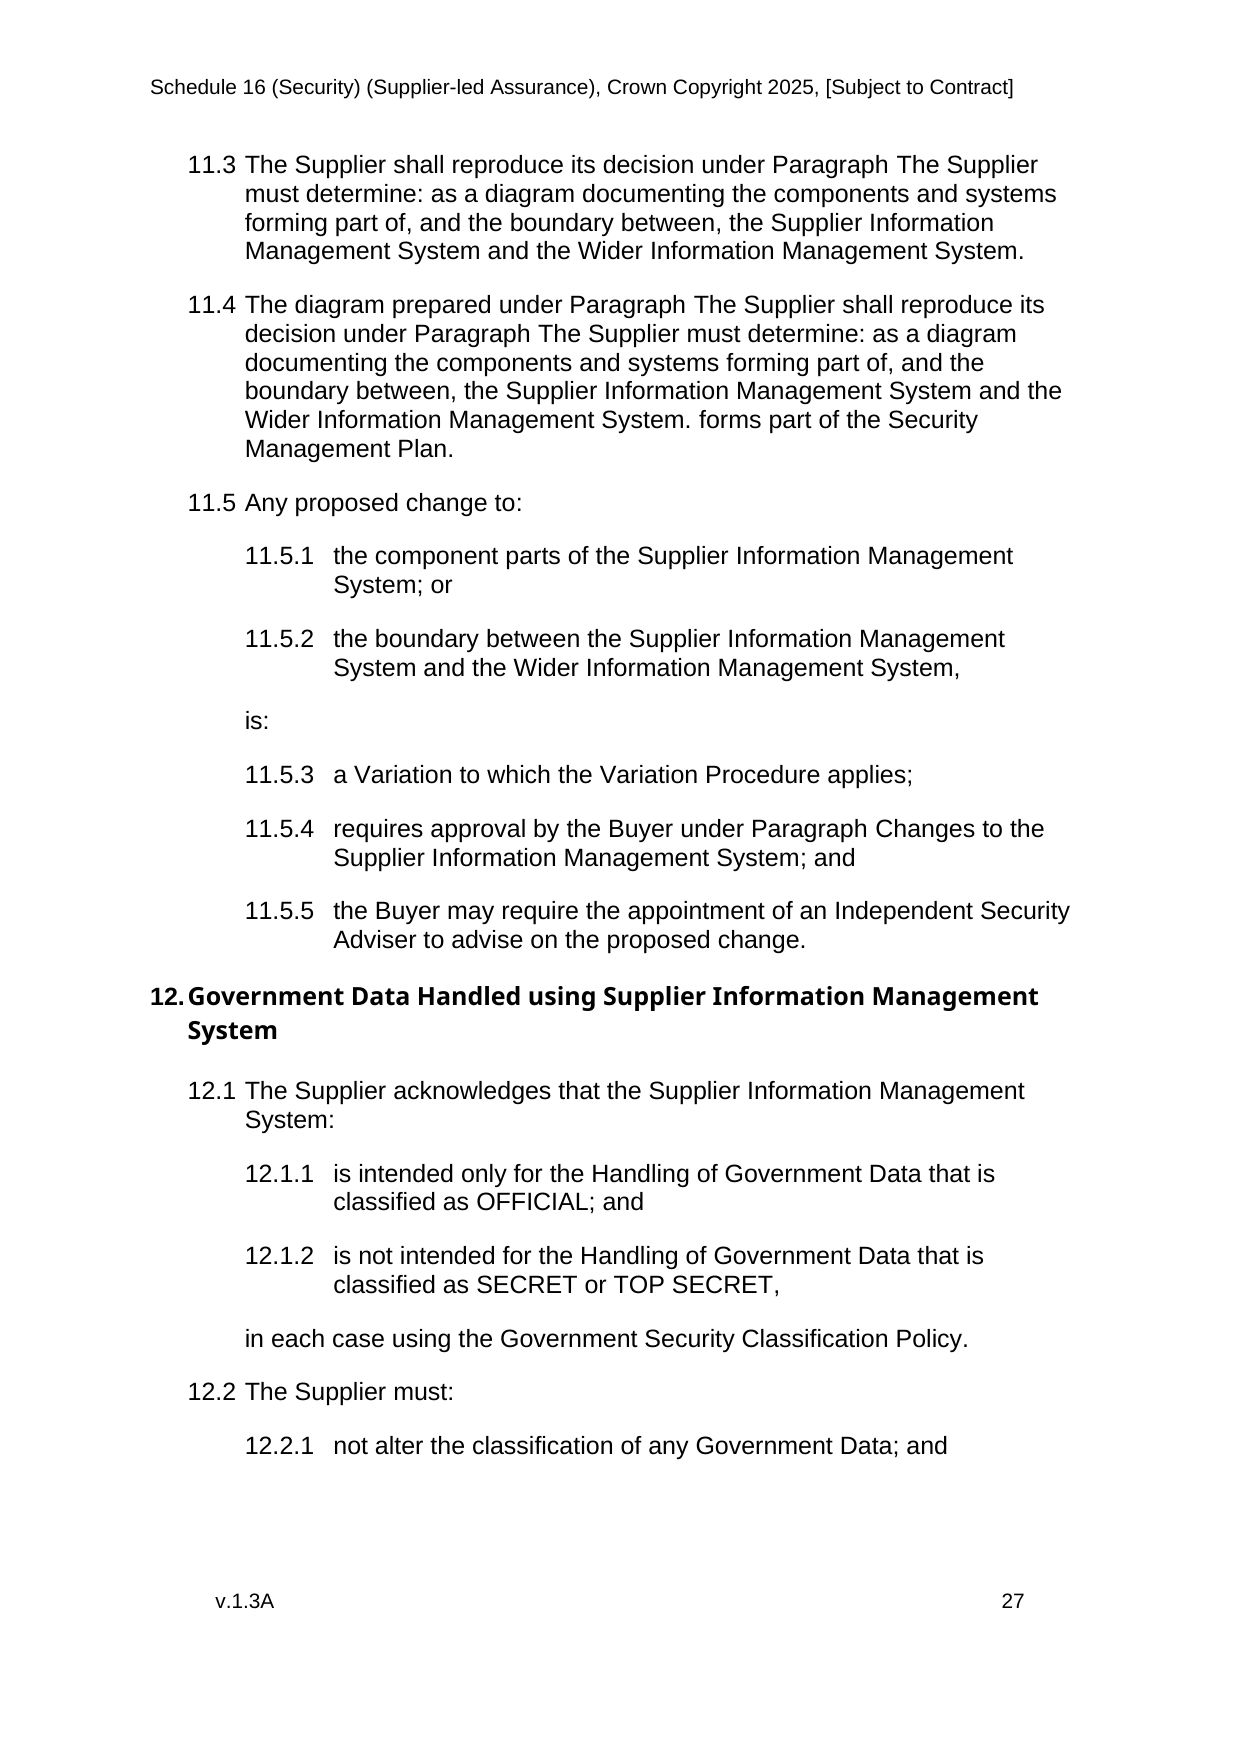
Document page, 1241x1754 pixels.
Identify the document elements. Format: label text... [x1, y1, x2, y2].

list a Variation to which the Variation Procedure applies; [244, 760, 1090, 789]
list is intended only for the Handling of Government Data that is classified as OFFICIAL; and [244, 1158, 1090, 1216]
list The diagram prepared under Paragraph 11.3 forms part of the Security Management Plan. [187, 290, 1090, 462]
list Any proposed change to: [187, 487, 1090, 516]
text in each case using the Government Security Classification Policy. [244, 1323, 1090, 1352]
list The Supplier acknowledges that the Supplier Information Management System: [187, 1076, 1090, 1133]
list the Buyer may require the appointment of an Independent Security Adviser to advise on the proposed change. [244, 896, 1090, 954]
list is not intended for the Handling of Government Data that is classified as SECRET or TOP SECRET, [244, 1241, 1090, 1298]
list requires approval by the Buyer under Paragraph 17; and [244, 814, 1090, 871]
list the boundary between the Supplier Information Management System and the Wider Information Management System, [244, 624, 1090, 681]
subtitle Government Data Handled using Supplier Information Management System [150, 979, 1090, 1047]
list not alter the classification of any Government Data; and [244, 1431, 1090, 1460]
text is: [244, 706, 1090, 735]
list The Supplier shall reproduce its decision under Paragraph 11.1 as a diagram documenting the components and systems forming part of, and the boundary between, the Supplier Information Management System and the Wider Information Management System. [187, 150, 1090, 265]
list the component parts of the Supplier Information Management System; or [244, 541, 1090, 599]
list The Supplier must: [187, 1377, 1090, 1406]
